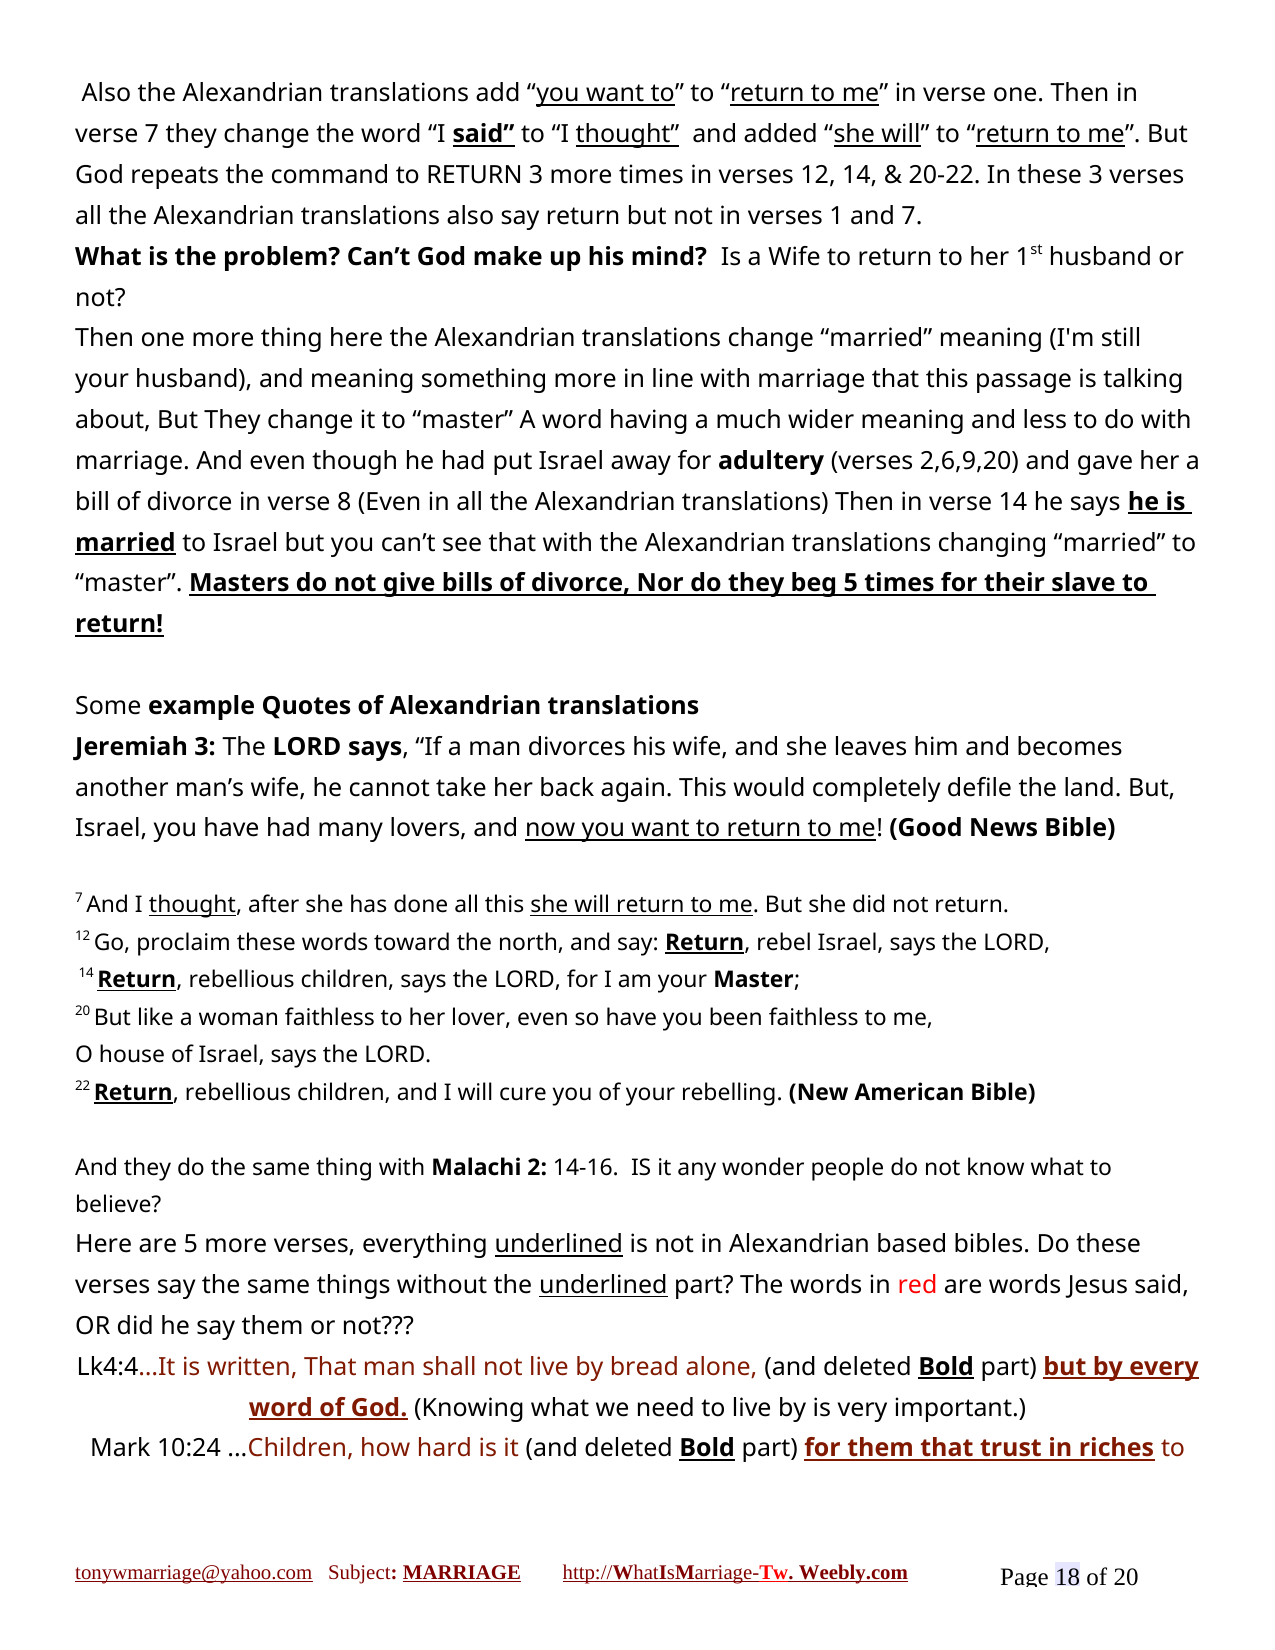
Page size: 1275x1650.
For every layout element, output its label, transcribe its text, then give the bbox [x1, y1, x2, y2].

text Jeremiah 3: The Lord says, “If a man divorces his wife, and she leaves him and becomes another man’s wife, he cannot take her back again. This would completely defile the land. But, Israel, you have had many lovers, and now you want to return to me! (Good News Bible) [75, 728, 1200, 844]
text 22 Return, rebellious children, and I will cure you of your rebelling. (New American Bible) [75, 1076, 1200, 1107]
text 14 Return, rebellious children, says the LORD, for I am your Master; [75, 963, 1200, 994]
text 12 Go, proclaim these words toward the north, and say: Return, rebel Israel, says the LORD, [75, 926, 1200, 957]
text 7 And I thought, after she has done all this she will return to me. But she did not return. [75, 888, 1200, 919]
text And they do the same thing with Malachi 2: 14-16. IS it any wonder people do not know what to believe? [75, 1151, 1200, 1219]
text Then one more thing here the Alexandrian translations change “married” meaning (I'm still your husband), and meaning something more in line with marriage that this passage is talking about, But They change it to “master” A word having a much wider meaning and less to do with marriage. And even though he had put Israel away for adultery (verses 2,6,9,20) and gave her a bill of divorce in verse 8 (Even in all the Alexandrian translations) Then in verse 14 he says he is married to Israel but you can’t see that with the Alexandrian translations changing “married” to “master”. Masters do not give bills of divorce, Nor do they beg 5 times for their slave to return! [75, 320, 1200, 640]
text O house of Israel, says the LORD. [75, 1038, 1200, 1069]
text What is the problem? Can’t God make up his mind? Is a Wife to return to her 1st husband or not? [75, 238, 1200, 313]
text Here are 5 more verses, everything underlined is not in Alexandrian based bibles. Do these verses say the same things without the underlined part? The words in red are words Jesus said, OR did he say them or not??? [75, 1226, 1200, 1342]
text Lk4:4…It is written, That man shall not live by bread alone, (and deleted Bold part) but by every word of God. (Knowing what we need to live by is very important.) Mark 10:24 ...Children, how hard is it (and deleted Bold part) for them that trust in riches to [75, 1348, 1200, 1464]
text Some example Quotes of Alexandrian translations [75, 687, 1200, 722]
text Also the Alexandrian translations add “you want to” to “return to me” in verse one. Then in verse 7 they change the word “I said” to “I thought” and added “she will” to “return to me”. But God repeats the command to RETURN 3 more times in verses 12, 14, & 20-22. In these 3 verses all the Alexandrian translations also say return but not in verses 1 and 7. [75, 75, 1200, 232]
text 20 But like a woman faithless to her lover, even so have you been faithless to me, [75, 1001, 1200, 1032]
